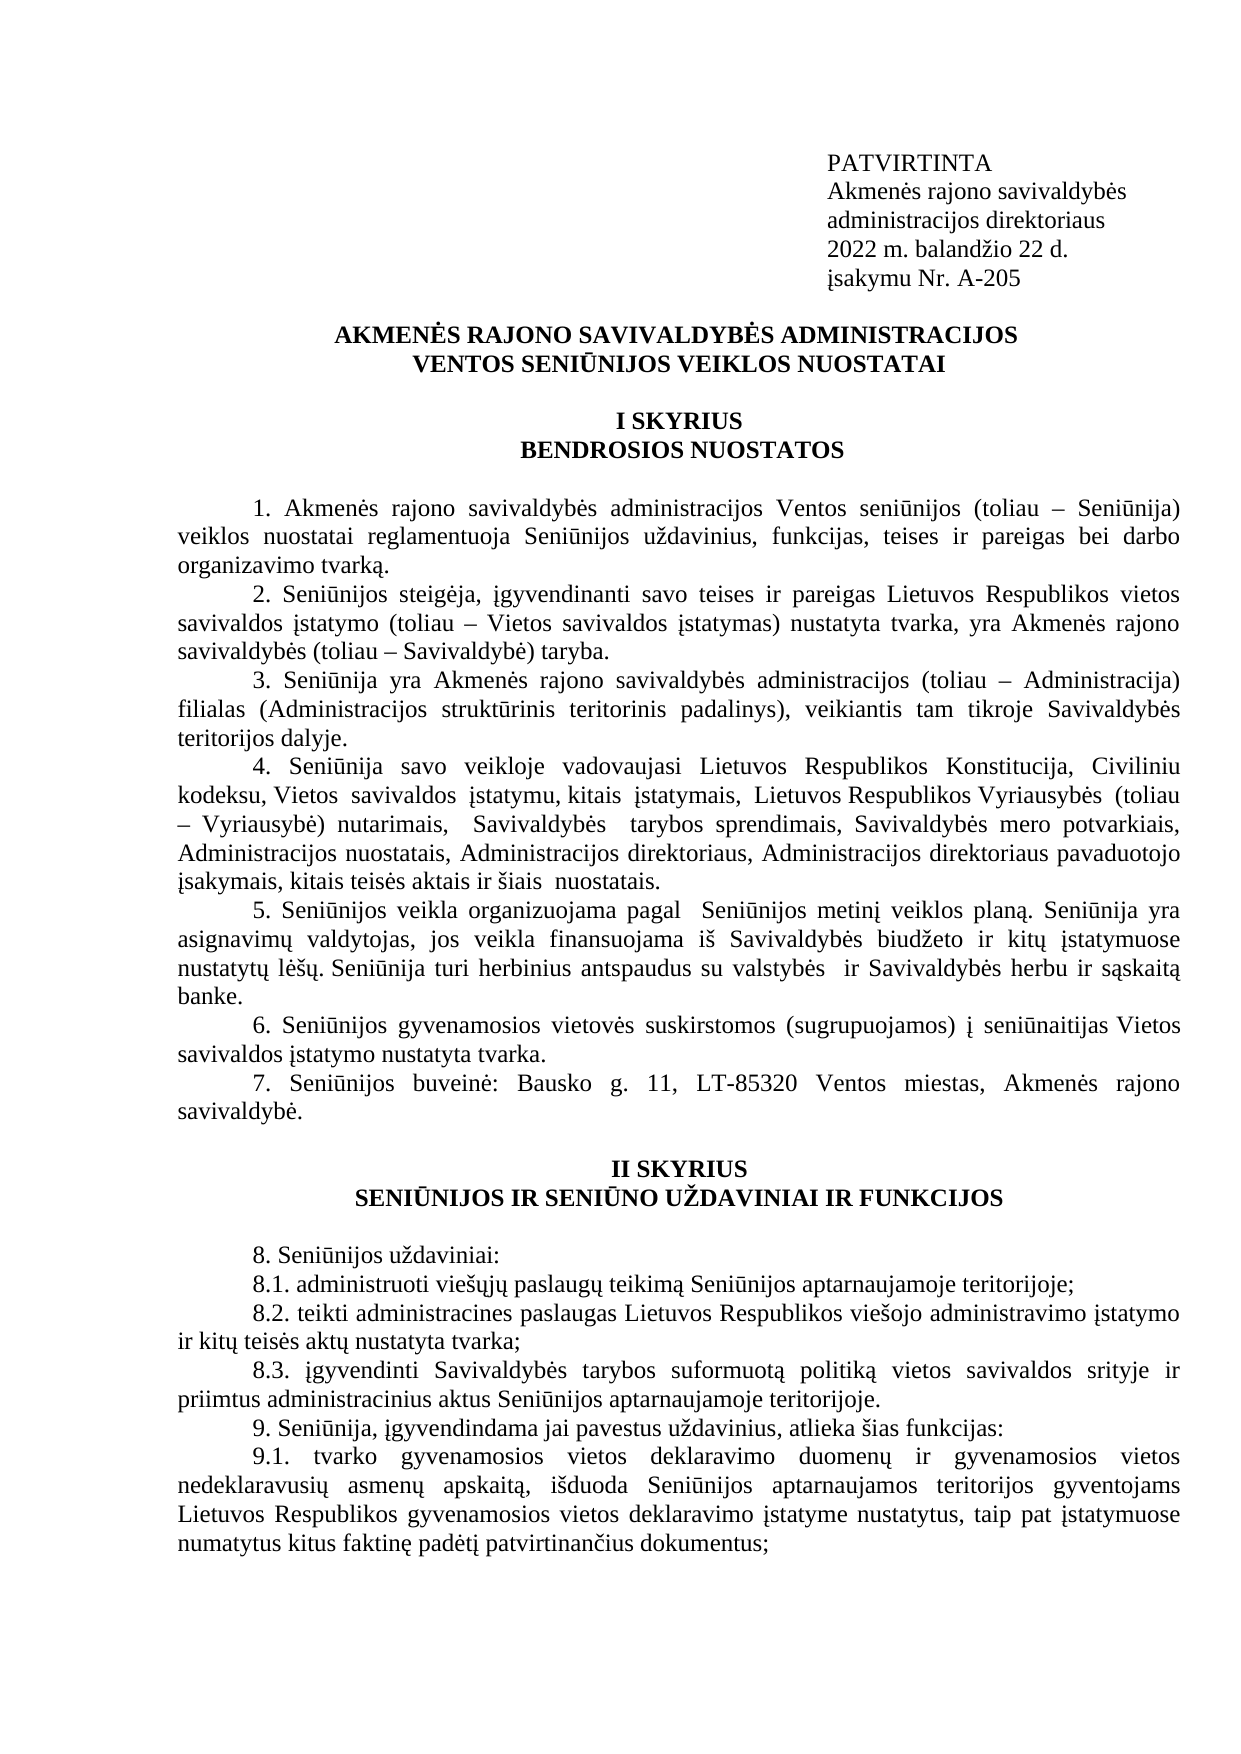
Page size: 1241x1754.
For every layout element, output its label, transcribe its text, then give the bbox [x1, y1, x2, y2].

text BENDROSIOS NUOSTATOS [177, 435, 1181, 464]
text 2. Seniūnijos steigėja, įgyvendinanti savo teises ir pareigas Lietuvos Respublikos vietos savivaldos įstatymo (toliau – Vietos savivaldos įstatymas) nustatyta tvarka, yra Akmenės rajono savivaldybės (toliau – Savivaldybė) taryba. [177, 579, 1181, 665]
text Akmenės rajono savivaldybės [177, 176, 1181, 205]
text VENTOS SENIŪNIJOS VEIKLOS NUOSTATAI [177, 349, 1181, 378]
text 8.1. administruoti viešųjų paslaugų teikimą Seniūnijos aptarnaujamoje teritorijoje; [177, 1269, 1181, 1298]
text 8.3. įgyvendinti Savivaldybės tarybos suformuotą politiką vietos savivaldos srityje ir priimtus administracinius aktus Seniūnijos aptarnaujamoje teritorijoje. [177, 1355, 1181, 1413]
text 3. Seniūnija yra Akmenės rajono savivaldybės administracijos (toliau – Administracija) filialas (Administracijos struktūrinis teritorinis padalinys), veikiantis tam tikroje Savivaldybės teritorijos dalyje. [177, 665, 1181, 751]
subtitle SENIŪNIJOS IR SENIŪNO UŽDAVINIAI IR FUNKCIJOS [177, 1183, 1181, 1211]
text 1. Akmenės rajono savivaldybės administracijos Ventos seniūnijos (toliau – Seniūnija) veiklos nuostatai reglamentuoja Seniūnijos uždavinius, funkcijas, teises ir pareigas bei darbo organizavimo tvarką. [177, 493, 1181, 579]
text 6. Seniūnijos gyvenamosios vietovės suskirstomos (sugrupuojamos) į seniūnaitijas Vietos savivaldos įstatymo nustatyta tvarka. [177, 1010, 1181, 1068]
text 8.2. teikti administracines paslaugas Lietuvos Respublikos viešojo administravimo įstatymo ir kitų teisės aktų nustatyta tvarka; [177, 1298, 1181, 1355]
text AKMENĖS RAJONO SAVIVALDYBĖS ADMINISTRACIJOS [177, 320, 1181, 349]
text 9.1. tvarko gyvenamosios vietos deklaravimo duomenų ir gyvenamosios vietos nedeklaravusių asmenų apskaitą, išduoda Seniūnijos aptarnaujamos teritorijos gyventojams Lietuvos Respublikos gyvenamosios vietos deklaravimo įstatyme nustatytus, taip pat įstatymuose numatytus kitus faktinę padėtį patvirtinančius dokumentus; [177, 1441, 1181, 1556]
text 8. Seniūnijos uždaviniai: [177, 1240, 1181, 1269]
text 5. Seniūnijos veikla organizuojama pagal Seniūnijos metinį veiklos planą. Seniūnija yra asignavimų valdytojas, jos veikla finansuojama iš Savivaldybės biudžeto ir kitų įstatymuose nustatytų lėšų. Seniūnija turi herbinius antspaudus su valstybės ir Savivaldybės herbu ir sąskaitą banke. [177, 895, 1181, 1010]
text 9. Seniūnija, įgyvendindama jai pavestus uždavinius, atlieka šias funkcijas: [177, 1413, 1181, 1441]
text PATVIRTINTA [177, 148, 1181, 176]
text administracijos direktoriaus [177, 205, 1181, 234]
text I SKYRIUS [177, 406, 1181, 435]
text 7. Seniūnijos buveinė: Bausko g. 11, LT-85320 Ventos miestas, Akmenės rajono savivaldybė. [177, 1068, 1181, 1125]
text įsakymu Nr. A-205 [177, 263, 1181, 291]
text 2022 m. balandžio 22 d. [177, 234, 1181, 263]
subtitle II SKYRIUS [177, 1154, 1181, 1183]
text 4. Seniūnija savo veikloje vadovaujasi Lietuvos Respublikos Konstitucija, Civiliniu kodeksu, Vietos savivaldos įstatymu, kitais įstatymais, Lietuvos Respublikos Vyriausybės (toliau – Vyriausybė) nutarimais, Savivaldybės tarybos sprendimais, Savivaldybės mero potvarkiais, Administracijos nuostatais, Administracijos direktoriaus, Administracijos direktoriaus pavaduotojo įsakymais, kitais teisės aktais ir šiais nuostatais. [177, 751, 1181, 895]
